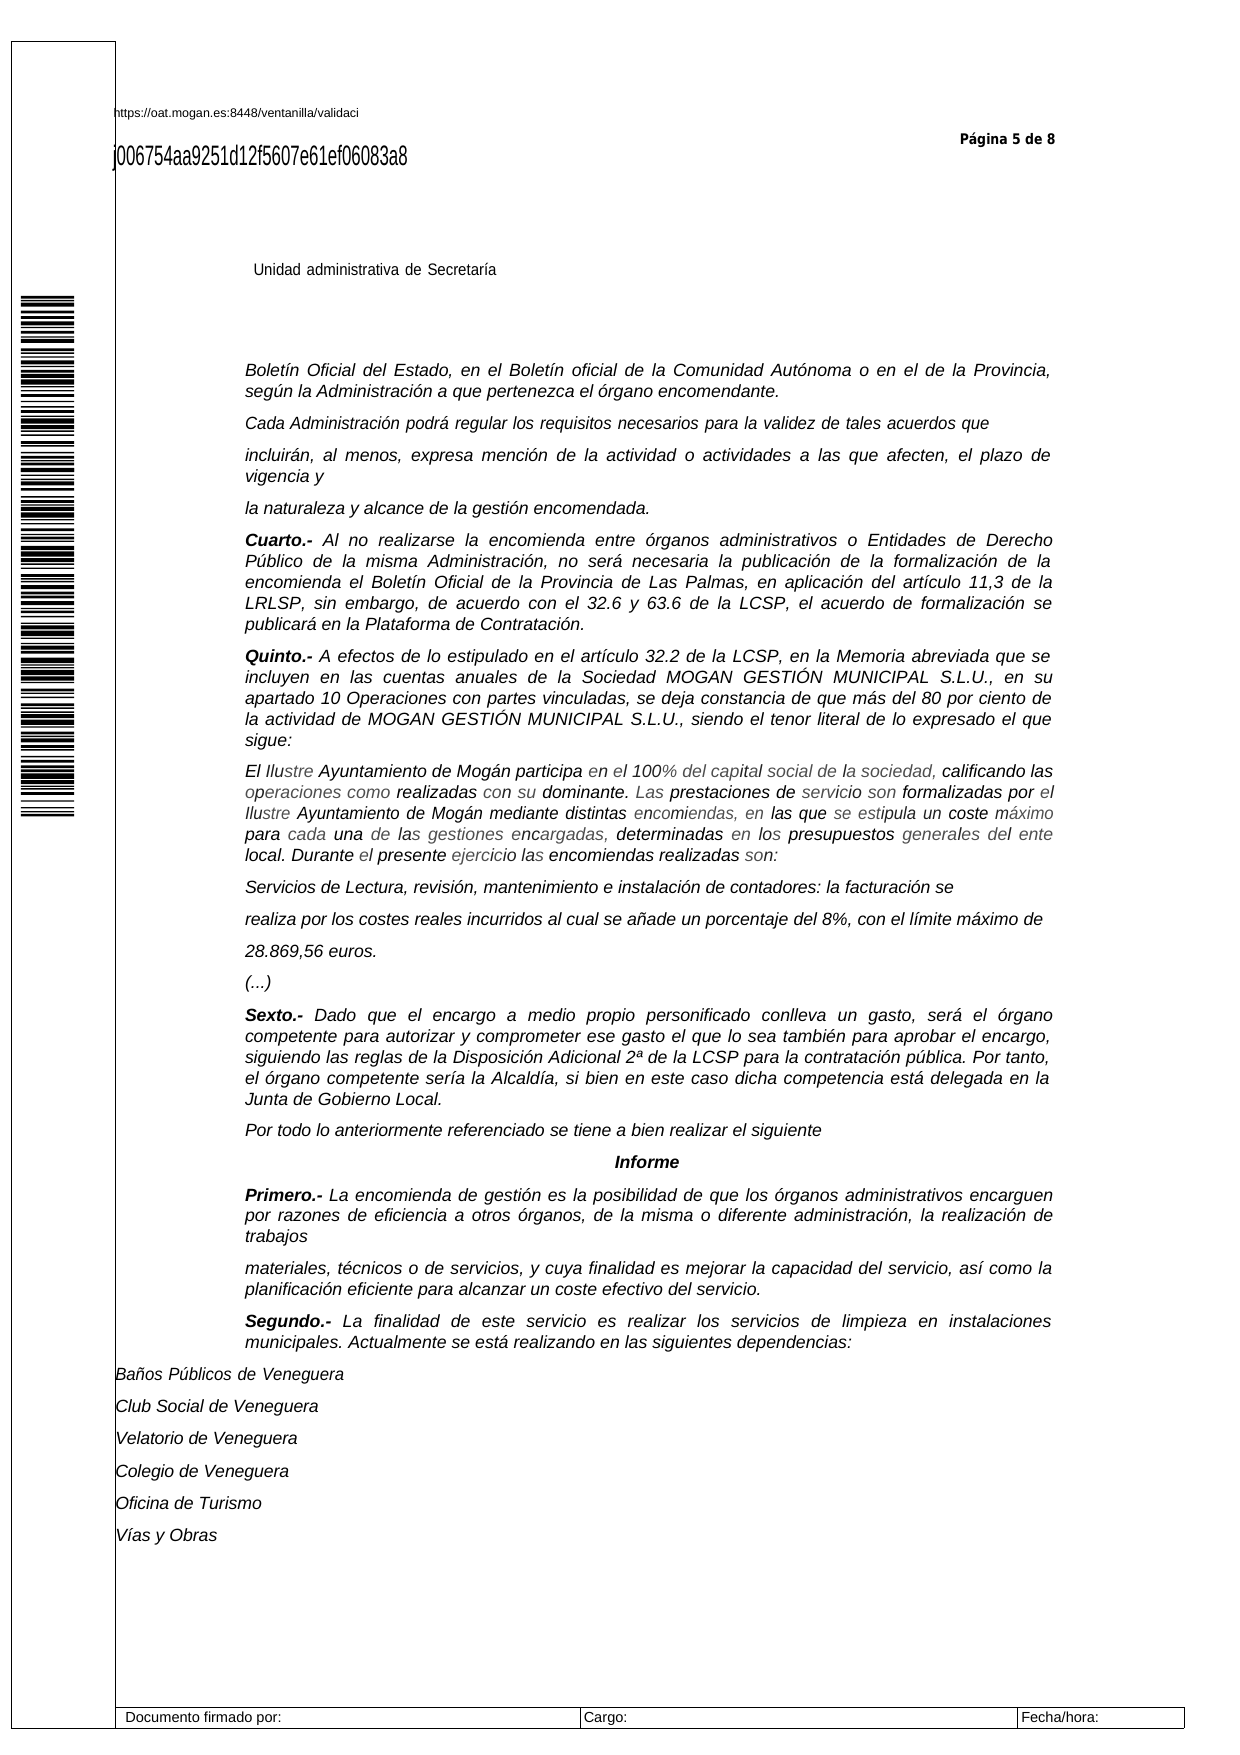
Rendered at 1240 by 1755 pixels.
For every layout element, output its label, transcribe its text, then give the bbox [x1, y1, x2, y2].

table_cell Fecha/hora: [1018, 1708, 1184, 1727]
table_cell Cargo: [581, 1708, 1017, 1727]
table_header COPIA AUTÉNTICA que puede ser comprobada mediante el Código Seguro de Verificación en https://oat.mogan.es:8448/ventanilla/validacionDoc/index.jsp?entidad=MOGAN j006754aa9251d12f5607e61ef06083a8 [12, 42, 115, 1727]
table_cell Documento firmado por: [116, 1708, 580, 1727]
table_header Página 5 de 8 Unidad administrativa de Secretaría Boletín Oficial del Estado, en el Boletín oficial de la Comunidad Autónoma o en el de la Provincia, según la Administración a que pertenezca el órgano encomendante. Cada Administración podrá regular los requisitos necesarios para la validez de tales acuerdos que incluirán, al menos, expresa mención de la actividad o actividades a las que afecten, el plazo de vigencia y la naturaleza y alcance de la gestión encomendada. Cuarto.- Al no realizarse la encomienda entre órganos administrativos o Entidades de Derecho Público de la misma Administración, no será necesaria la publicación de la formalización de la encomienda el Boletín Oficial de la Provincia de Las Palmas, en aplicación del artículo 11,3 de la LRLSP, sin embargo, de acuerdo con el 32.6 y 63.6 de la LCSP, el acuerdo de formalización se publicará en la Plataforma de Contratación. Quinto.- A efectos de lo estipulado en el artículo 32.2 de la LCSP, en la Memoria abreviada que se incluyen en las cuentas anuales de la Sociedad MOGAN GESTIÓN MUNICIPAL S.L.U., en su apartado 10 Operaciones con partes vinculadas, se deja constancia de que más del 80 por ciento de la actividad de MOGAN GESTIÓN MUNICIPAL S.L.U., siendo el tenor literal de lo expresado el que sigue: El Ilustre Ayuntamiento de Mogán participa en el 100% del capital social de la sociedad, calificando las operaciones como realizadas con su dominante. Las prestaciones de servicio son formalizadas por el Ilustre Ayuntamiento de Mogán mediante distintas encomiendas, en las que se estipula un coste máximo para cada una de las gestiones encargadas, determinadas en los presupuestos generales del ente local. Durante el presente ejercicio las encomiendas realizadas son: Servicios de Lectura, revisión, mantenimiento e instalación de contadores: la facturación se realiza por los costes reales incurridos al cual se añade un porcentaje del 8%, con el límite máximo de 28.869,56 euros. (...) Sexto.- Dado que el encargo a medio propio personificado conlleva un gasto, será el órgano competente para autorizar y comprometer ese gasto el que lo sea también para aprobar el encargo, siguiendo las reglas de la Disposición Adicional 2ª de la LCSP para la contratación pública. Por tanto, el órgano competente sería la Alcaldía, si bien en este caso dicha competencia está delegada en la Junta de Gobierno Local. Por todo lo anteriormente referenciado se tiene a bien realizar el siguiente Informe Primero.- La encomienda de gestión es la posibilidad de que los órganos administrativos encarguen por razones de eficiencia a otros órganos, de la misma o diferente administración, la realización de trabajos materiales, técnicos o de servicios, y cuya finalidad es mejorar la capacidad del servicio, así como la planificación eficiente para alcanzar un coste efectivo del servicio. Segundo.- La finalidad de este servicio es realizar los servicios de limpieza en instalaciones municipales. Actualmente se está realizando en las siguientes dependencias: Baños Públicos de Veneguera Club Social de Veneguera Velatorio de Veneguera Colegio de Veneguera Oficina de Turismo Vías y Obras [116, 41, 1184, 1707]
